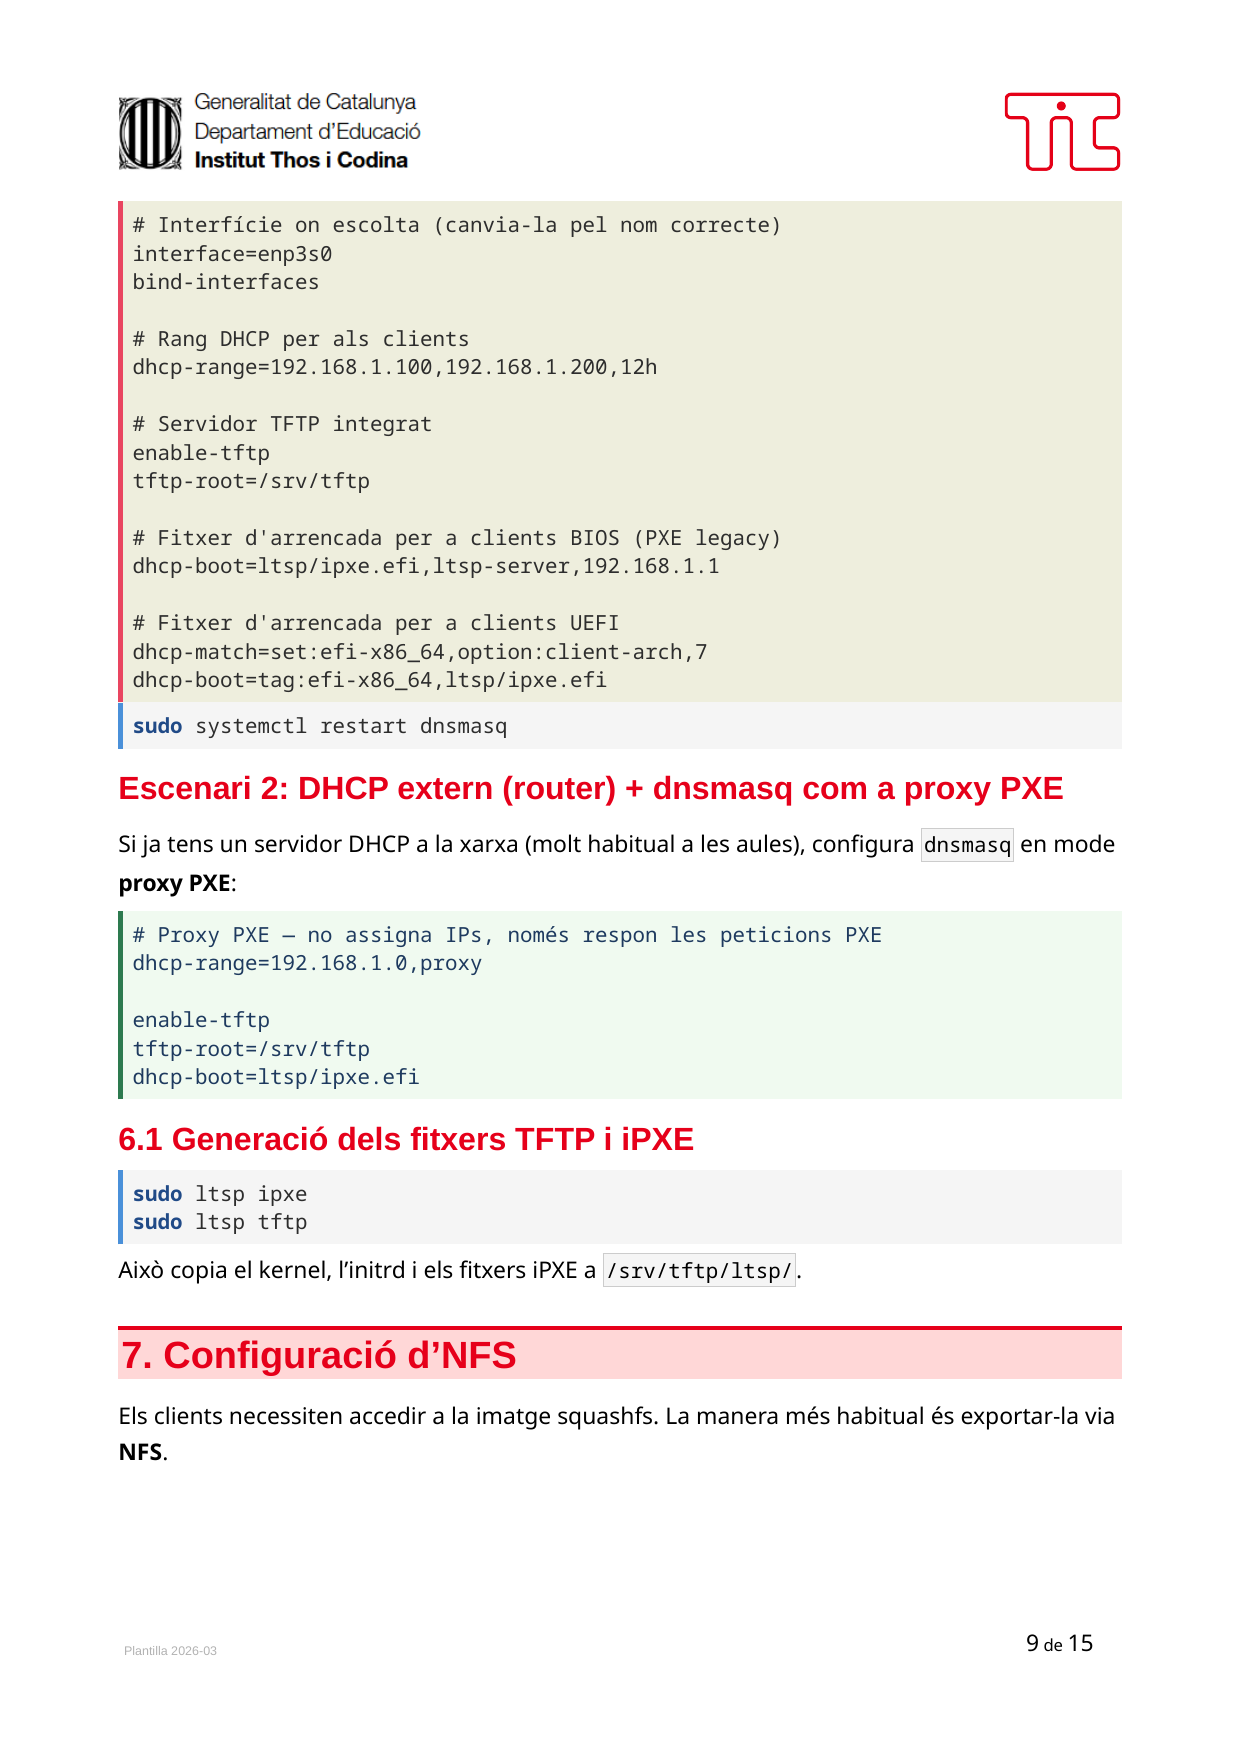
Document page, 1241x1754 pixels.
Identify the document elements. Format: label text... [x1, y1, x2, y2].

text # Interfície on escolta (canvia-la pel nom correcte) [123, 201, 1122, 239]
text Això copia el kernel, l’initrd i els fitxers iPXE a /srv/tftp/ltsp/. [118, 1253, 603, 1287]
subtitle Escenari 2: DHCP extern (router) + dnsmasq com a proxy PXE [118, 769, 1122, 806]
text sudo systemctl restart dnsmasq [119, 702, 1122, 749]
text dhcp-range=192.168.1.100,192.168.1.200,12h [123, 352, 1122, 381]
text dhcp-boot=ltsp/ipxe.efi [123, 1062, 1122, 1099]
text dhcp-boot=tag:efi-x86_64,ltsp/ipxe.efi [123, 665, 1122, 702]
text dhcp-match=set:efi-x86_64,option:client-arch,7 [123, 637, 1122, 665]
text Si ja tens un servidor DHCP a la xarxa (molt habitual a les aules), configura dnsmasq en mode proxy PXE: [118, 828, 1122, 898]
subtitle 7. Configuració d’NFS [118, 1330, 1122, 1379]
text interface=enp3s0 [123, 239, 1122, 267]
picture [1004, 92, 1123, 171]
text tftp-root=/srv/tftp [123, 466, 1122, 494]
text sudo ltsp tftp [123, 1207, 1122, 1244]
text bind-interfaces [123, 267, 1122, 296]
text # Rang DHCP per als clients [123, 324, 1122, 352]
text tftp-root=/srv/tftp [123, 1034, 1122, 1062]
picture [118, 92, 422, 171]
text # Fitxer d'arrencada per a clients BIOS (PXE legacy) [123, 523, 1122, 551]
text Els clients necessiten accedir a la imatge squashfs. La manera més habitual és exportar-la via NFS. [118, 1400, 1122, 1467]
text enable-tftp [123, 1005, 1122, 1034]
text # Proxy PXE — no assigna IPs, només respon les peticions PXE [123, 911, 1122, 948]
text enable-tftp [123, 438, 1122, 466]
text dhcp-range=192.168.1.0,proxy [123, 948, 1122, 977]
text # Servidor TFTP integrat [123, 409, 1122, 438]
text sudo ltsp ipxe [123, 1170, 1122, 1207]
text Això copia el kernel, l’initrd i els fitxers iPXE a /srv/tftp/ltsp/. [796, 1253, 1122, 1287]
text # Fitxer d'arrencada per a clients UEFI [123, 608, 1122, 637]
text dhcp-boot=ltsp/ipxe.efi,ltsp-server,192.168.1.1 [123, 551, 1122, 580]
subtitle 6.1 Generació dels fitxers TFTP i iPXE [118, 1120, 1122, 1157]
